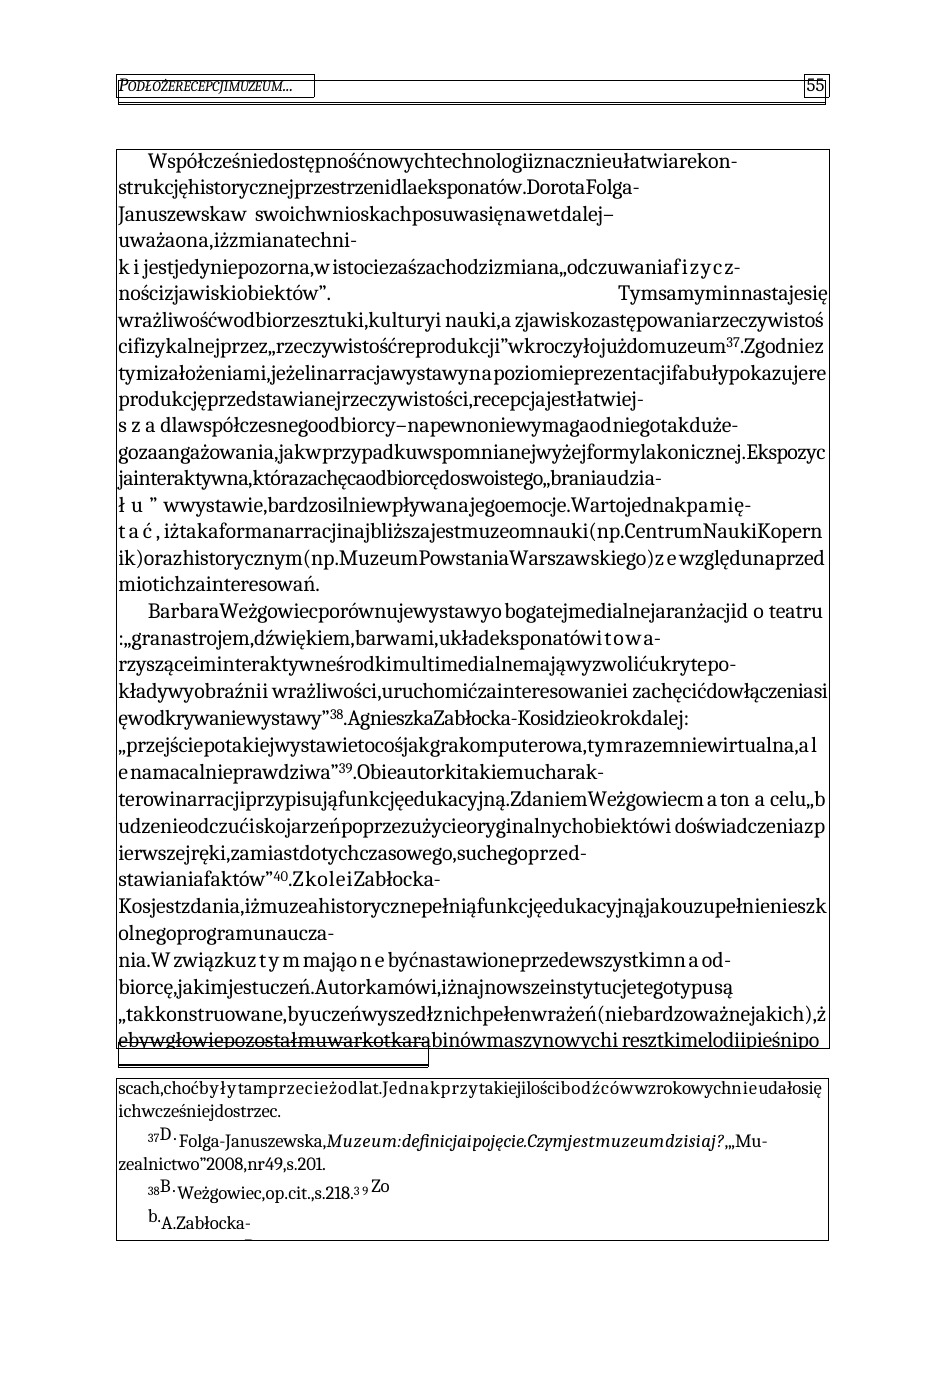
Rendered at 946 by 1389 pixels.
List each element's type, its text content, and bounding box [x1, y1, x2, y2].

text „takkonstruowane,byuczeńwyszedłznichpełenwrażeń(niebardzoważnejakich),żebywgłowiepozostałmuwarkotkarabinówmaszynowychiresztkimelodiipieśnipowstańczych,którezapewneusłyszałporazpierw- [118, 1002, 827, 1048]
text PODŁOŻERECEPCJIMUZEUM... [119, 81, 314, 96]
text BarbaraWeżgowiecporównujewystawyobogatejmedialnejaranżacjidoteatru:„granastrojem,dźwiękiem,barwami,układeksponatówitowa-rzysząceiminteraktywneśrodkimultimedialnemająwyzwolićukrytepo-kładywyobraźniiwrażliwości,uruchomićzainteresowanieizachęcićdowłączeniasięwodkrywaniewystawy”38.AgnieszkaZabłocka-Kosidzieokrokdalej:„przejściepotakiejwystawietocośjakgrakomputerowa,tymrazemniewirtualna,alenamacalnieprawdziwa”39.Obieautorkitakiemucharak-terowinarracjiprzypisująfunkcjęedukacyjną.ZdaniemWeżgowiecmatonacelu„budzenieodczućiskojarzeńpoprzezużycieoryginalnychobiektówidoświadczeniazpierwszejręki,zamiastdotychczasowego,suchegoprzed-stawianiafaktów”40.ZkoleiZabłocka-Kosjestzdania,iżmuzeahistorycznepełniąfunkcjęedukacyjnąjakouzupełnienieszkolnegoprogramunaucza-nia.Wzwiązkuztymmająonebyćnastawioneprzedewszystkimnaod-biorcę,jakimjestuczeń.Autorkamówi,iżnajnowszeinstytucjetegotypusą [118, 598, 828, 1000]
text Współcześniedostępnośćnowychtechnologiiznacznieułatwiarekon-strukcjęhistorycznejprzestrzenidlaeksponatów.DorotaFolga-Januszewskawswoichwnioskachposuwasięnawetdalej–uważaona,iżzmianatechni-kijestjedyniepozorna,wistociezaśzachodzizmiana„odczuwaniafizycz-nościzjawiskiobiektów”. Tymsamyminnastajesię wrażliwośćwodbiorzesztuki,kulturyinauki,azjawiskozastępowaniarzeczywistościfizykalnejprzez„rzeczywistośćreprodukcji”wkroczyłojużdomuzeum37.Zgodnieztymizałożeniami,jeżelinarracjawystawynapoziomieprezentacjifabułypokazujereprodukcjęprzedstawianejrzeczywistości,recepcjajestłatwiej-szadlawspółczesnegoodbiorcy–napewnoniewymagaodniegotakduże-gozaangażowania,jakwprzypadkuwspomnianejwyżejformylakonicznej.Ekspozycjainteraktywna,którazachęcaodbiorcędoswoistego„braniaudzia-łu”wwystawie,bardzosilniewpływanajegoemocje.Wartojednakpamię-tać,iżtakaformanarracjinajbliższajestmuzeomnauki(np.CentrumNaukiKopernik)orazhistorycznym(np.MuzeumPowstaniaWarszawskiego)zewzględunaprzedmiotichzainteresowań. [118, 150, 827, 597]
text 38B.Weżgowiec,op.cit.,s.218.39Zob.A.Zabłocka-Kos,op.cit.40B.Weżgowiec,op.cit.,s.214. [148, 1176, 396, 1240]
text 37D.Folga-Januszewska,Muzeum:definicjaipojęcie.Czymjestmuzeumdzisiaj?,„Mu-zealnictwo”2008,nr49,s.201. [118, 1123, 827, 1175]
text scach,choćbyłytamprzecieżodlat.Jednakprzytakiejilościbodźcówwzrokowychnieudałosięichwcześniejdostrzec. [118, 1079, 826, 1122]
text [118, 75, 314, 80]
text 55 [806, 75, 829, 96]
